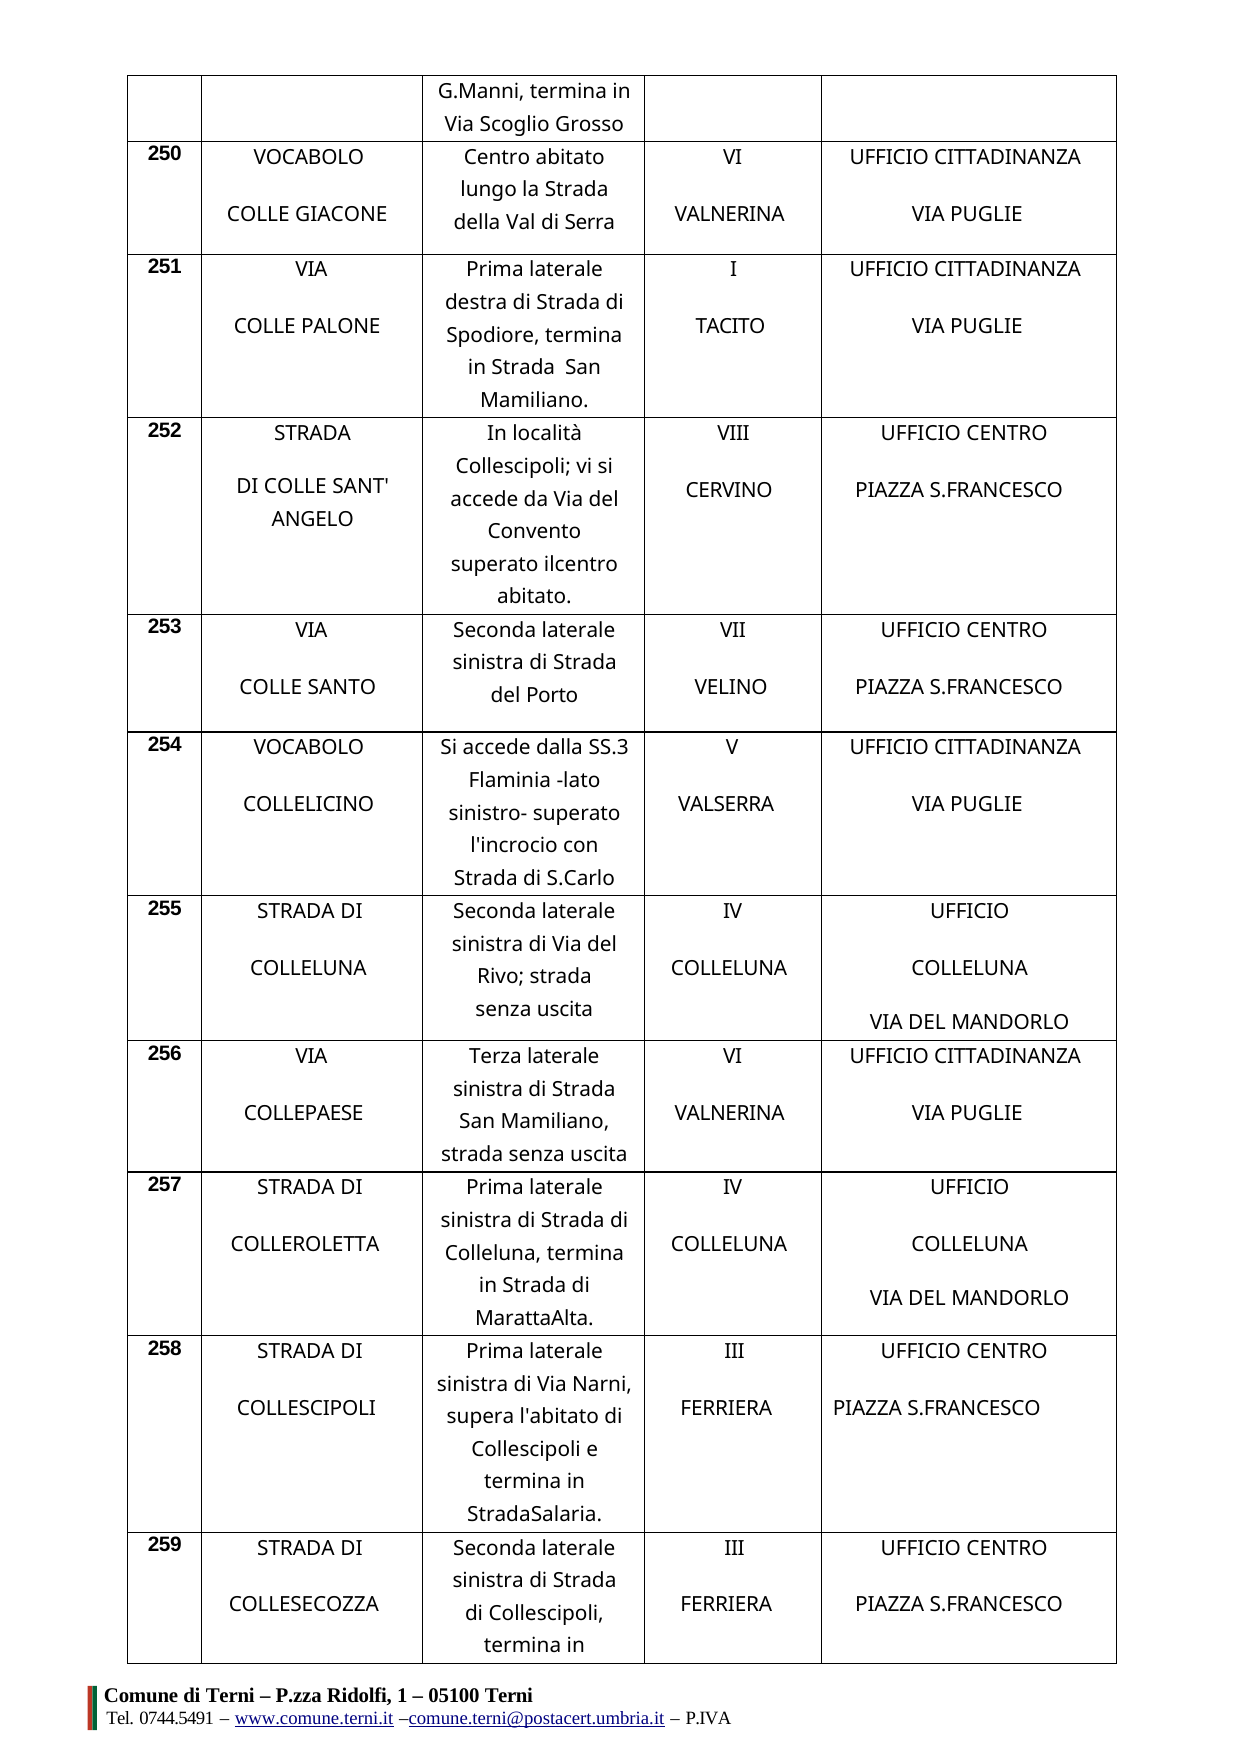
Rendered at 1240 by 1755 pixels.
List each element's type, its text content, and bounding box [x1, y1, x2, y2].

table_header [202, 76, 422, 141]
table_cell UFFICIO CITTADINANZA VIA PUGLIE [822, 255, 1116, 417]
table_cell Seconda laterale sinistra di Via del Rivo; strada senza uscita [423, 896, 644, 1040]
table_cell VI VALNERINA [645, 142, 821, 253]
table_cell 254 [128, 733, 201, 895]
table_cell VOCABOLO COLLELICINO [202, 733, 422, 895]
table_cell VIA COLLE PALONE [202, 255, 422, 417]
table_cell STRADA DI COLLEROLETTA [202, 1173, 422, 1335]
table_header [645, 76, 821, 141]
table_cell VII VELINO [645, 615, 821, 731]
table_cell 253 [128, 615, 201, 731]
table_cell UFFICIO CENTRO PIAZZA S.FRANCESCO [822, 1336, 1116, 1532]
table_cell Centro abitato lungo la Strada della Val di Serra [423, 142, 644, 253]
table_cell Prima laterale destra di Strada di Spodiore, termina in Strada San Mamiliano. [423, 255, 644, 417]
table_cell In località Collescipoli; vi si accede da Via del Convento superato ilcentro abitato. [423, 418, 644, 614]
table_cell VIA COLLE SANTO [202, 615, 422, 731]
table_cell UFFICIO CITTADINANZA VIA PUGLIE [822, 1041, 1116, 1171]
table_cell VIA COLLEPAESE [202, 1041, 422, 1171]
table_cell 256 [128, 1041, 201, 1171]
table_cell 255 [128, 896, 201, 1040]
table_cell Seconda laterale sinistra di Strada del Porto [423, 615, 644, 731]
table_cell UFFICIO CENTRO PIAZZA S.FRANCESCO [822, 418, 1116, 614]
table_cell STRADA DI COLLE SANT' ANGELO [202, 418, 422, 614]
table_cell Seconda laterale sinistra di Strada di Collescipoli, termina in [423, 1533, 644, 1663]
table_cell 259 [128, 1533, 201, 1663]
table_cell UFFICIO CITTADINANZA VIA PUGLIE [822, 142, 1116, 253]
table_cell UFFICIO COLLELUNA VIA DEL MANDORLO [822, 1173, 1116, 1335]
table_cell 250 [128, 142, 201, 253]
table_cell V VALSERRA [645, 733, 821, 895]
table_cell 258 [128, 1336, 201, 1532]
table_cell 252 [128, 418, 201, 614]
table_cell Prima laterale sinistra di Strada di Colleluna, termina in Strada di MarattaAlta. [423, 1173, 644, 1335]
table_cell 251 [128, 255, 201, 417]
table_cell I TACITO [645, 255, 821, 417]
table_header [128, 76, 201, 141]
table_cell VIII CERVINO [645, 418, 821, 614]
table_cell Terza laterale sinistra di Strada San Mamiliano, strada senza uscita [423, 1041, 644, 1171]
table_cell UFFICIO COLLELUNA VIA DEL MANDORLO [822, 896, 1116, 1040]
table_cell Si accede dalla SS.3 Flaminia -lato sinistro- superato l'incrocio con Strada di S.Carlo [423, 733, 644, 895]
table_cell IV COLLELUNA [645, 1173, 821, 1335]
table_cell VI VALNERINA [645, 1041, 821, 1171]
table_header [822, 76, 1116, 141]
table_cell III FERRIERA [645, 1336, 821, 1532]
table_cell UFFICIO CENTRO PIAZZA S.FRANCESCO [822, 1533, 1116, 1663]
table_cell UFFICIO CITTADINANZA VIA PUGLIE [822, 733, 1116, 895]
table_cell STRADA DI COLLESECOZZA [202, 1533, 422, 1663]
table_cell UFFICIO CENTRO PIAZZA S.FRANCESCO [822, 615, 1116, 731]
table_cell STRADA DI COLLELUNA [202, 896, 422, 1040]
table_header G.Manni, termina in Via Scoglio Grosso [423, 76, 644, 141]
table_cell VOCABOLO COLLE GIACONE [202, 142, 422, 253]
table_cell STRADA DI COLLESCIPOLI [202, 1336, 422, 1532]
table_cell IV COLLELUNA [645, 896, 821, 1040]
table_cell III FERRIERA [645, 1533, 821, 1663]
table_cell 257 [128, 1173, 201, 1335]
table_cell Prima laterale sinistra di Via Narni, supera l'abitato di Collescipoli e termina in StradaSalaria. [423, 1336, 644, 1532]
